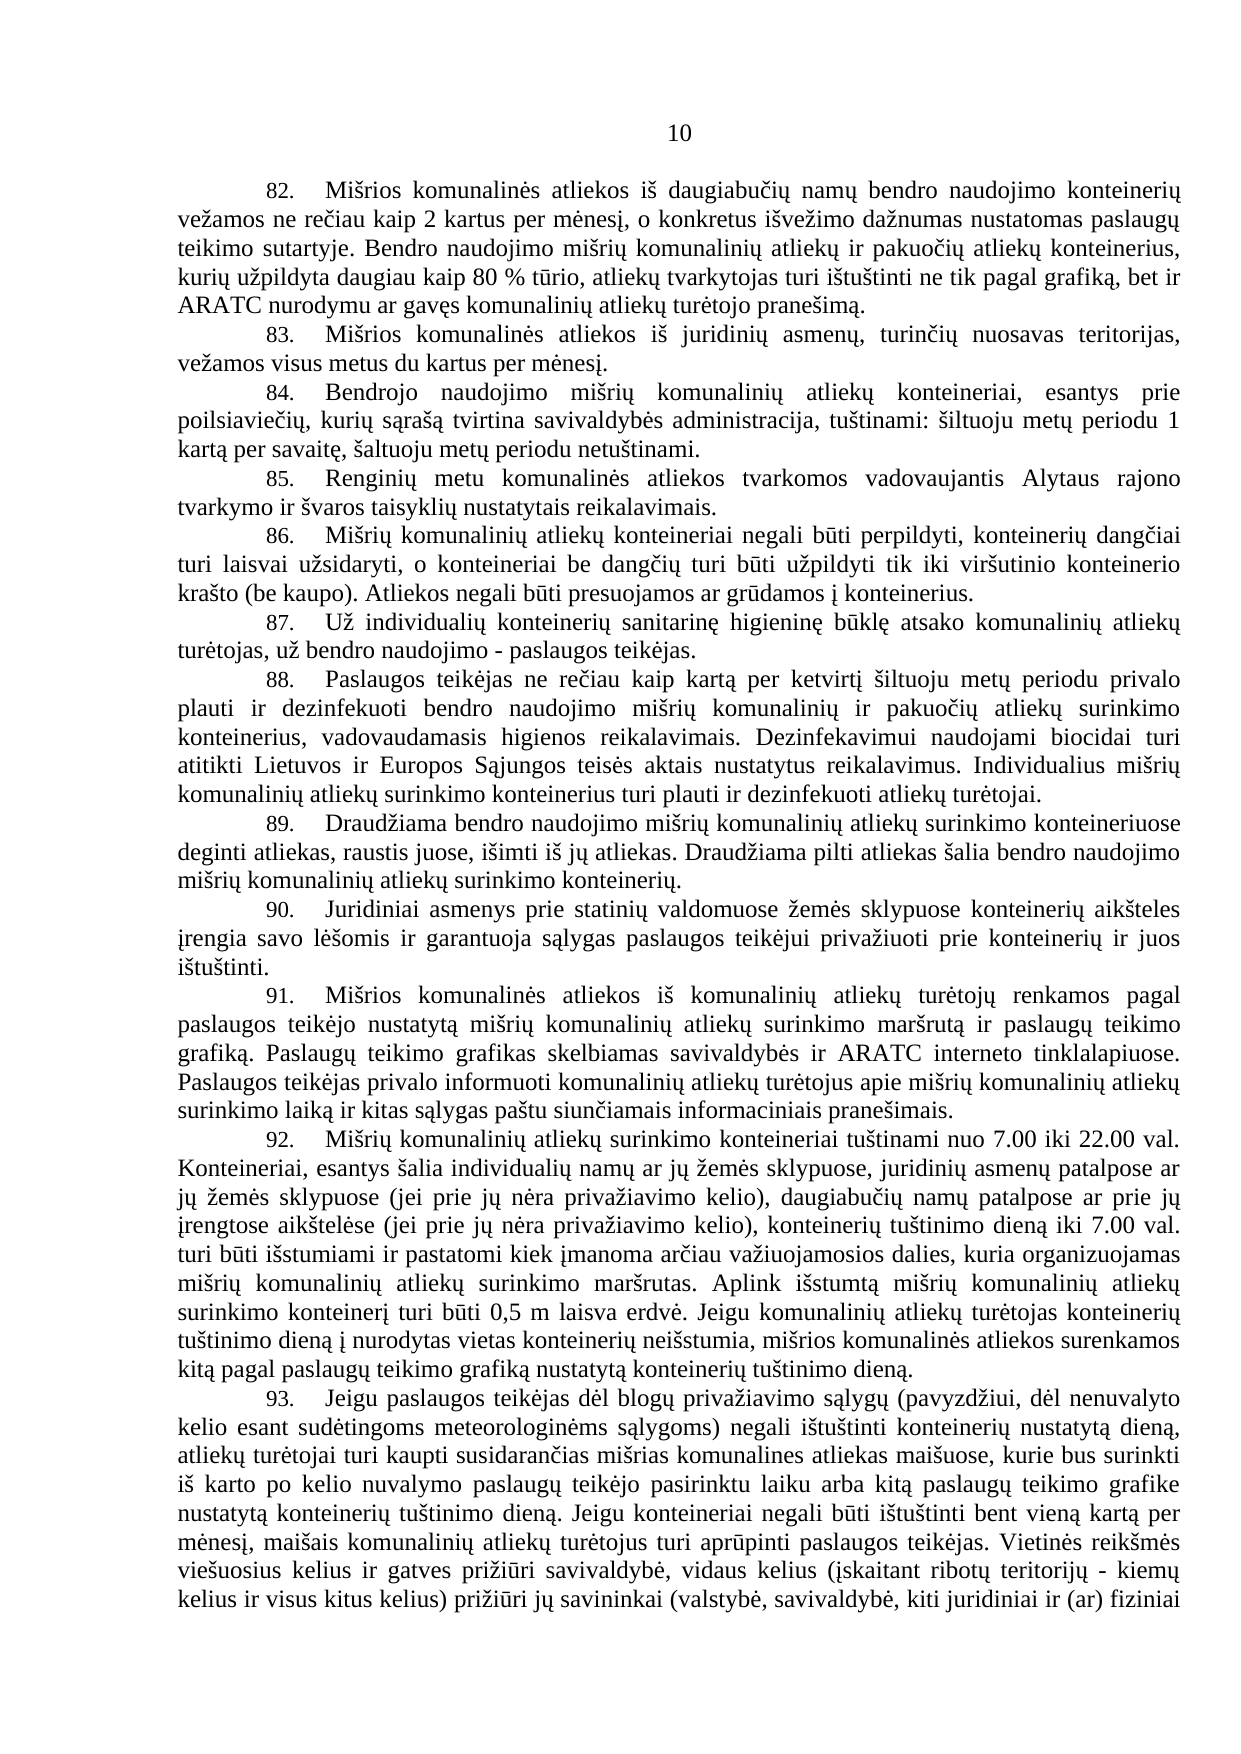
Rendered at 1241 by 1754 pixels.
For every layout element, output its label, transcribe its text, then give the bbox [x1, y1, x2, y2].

text 85. Renginių metu komunalinės atliekos tvarkomos vadovaujantis Alytaus rajono tvarkymo ir švaros taisyklių nustatytais reikalavimais. [177, 463, 1181, 521]
text 89. Draudžiama bendro naudojimo mišrių komunalinių atliekų surinkimo konteineriuose deginti atliekas, raustis juose, išimti iš jų atliekas. Draudžiama pilti atliekas šalia bendro naudojimo mišrių komunalinių atliekų surinkimo konteinerių. [177, 808, 1181, 894]
text 82. Mišrios komunalinės atliekos iš daugiabučių namų bendro naudojimo konteinerių vežamos ne rečiau kaip 2 kartus per mėnesį, o konkretus išvežimo dažnumas nustatomas paslaugų teikimo sutartyje. Bendro naudojimo mišrių komunalinių atliekų ir pakuočių atliekų konteinerius, kurių užpildyta daugiau kaip 80 % tūrio, atliekų tvarkytojas turi ištuštinti ne tik pagal grafiką, bet ir ARATC nurodymu ar gavęs komunalinių atliekų turėtojo pranešimą. [177, 176, 1181, 319]
text 91. Mišrios komunalinės atliekos iš komunalinių atliekų turėtojų renkamos pagal paslaugos teikėjo nustatytą mišrių komunalinių atliekų surinkimo maršrutą ir paslaugų teikimo grafiką. Paslaugų teikimo grafikas skelbiamas savivaldybės ir ARATC interneto tinklalapiuose. Paslaugos teikėjas privalo informuoti komunalinių atliekų turėtojus apie mišrių komunalinių atliekų surinkimo laiką ir kitas sąlygas paštu siunčiamais informaciniais pranešimais. [177, 981, 1181, 1124]
text 88. Paslaugos teikėjas ne rečiau kaip kartą per ketvirtį šiltuoju metų periodu privalo plauti ir dezinfekuoti bendro naudojimo mišrių komunalinių ir pakuočių atliekų surinkimo konteinerius, vadovaudamasis higienos reikalavimais. Dezinfekavimui naudojami biocidai turi atitikti Lietuvos ir Europos Sąjungos teisės aktais nustatytus reikalavimus. Individualius mišrių komunalinių atliekų surinkimo konteinerius turi plauti ir dezinfekuoti atliekų turėtojai. [177, 664, 1181, 808]
text 92. Mišrių komunalinių atliekų surinkimo konteineriai tuštinami nuo 7.00 iki 22.00 val. Konteineriai, esantys šalia individualių namų ar jų žemės sklypuose, juridinių asmenų patalpose ar jų žemės sklypuose (jei prie jų nėra privažiavimo kelio), daugiabučių namų patalpose ar prie jų įrengtose aikštelėse (jei prie jų nėra privažiavimo kelio), konteinerių tuštinimo dieną iki 7.00 val. turi būti išstumiami ir pastatomi kiek įmanoma arčiau važiuojamosios dalies, kuria organizuojamas mišrių komunalinių atliekų surinkimo maršrutas. Aplink išstumtą mišrių komunalinių atliekų surinkimo konteinerį turi būti 0,5 m laisva erdvė. Jeigu komunalinių atliekų turėtojas konteinerių tuštinimo dieną į nurodytas vietas konteinerių neišstumia, mišrios komunalinės atliekos surenkamos kitą pagal paslaugų teikimo grafiką nustatytą konteinerių tuštinimo dieną. [177, 1124, 1181, 1383]
text 90. Juridiniai asmenys prie statinių valdomuose žemės sklypuose konteinerių aikšteles įrengia savo lėšomis ir garantuoja sąlygas paslaugos teikėjui privažiuoti prie konteinerių ir juos ištuštinti. [177, 894, 1181, 981]
text 87. Už individualių konteinerių sanitarinę higieninę būklę atsako komunalinių atliekų turėtojas, už bendro naudojimo - paslaugos teikėjas. [177, 607, 1181, 664]
text 86. Mišrių komunalinių atliekų konteineriai negali būti perpildyti, konteinerių dangčiai turi laisvai užsidaryti, o konteineriai be dangčių turi būti užpildyti tik iki viršutinio konteinerio krašto (be kaupo). Atliekos negali būti presuojamos ar grūdamos į konteinerius. [177, 521, 1181, 607]
text 93. Jeigu paslaugos teikėjas dėl blogų privažiavimo sąlygų (pavyzdžiui, dėl nenuvalyto kelio esant sudėtingoms meteorologinėms sąlygoms) negali ištuštinti konteinerių nustatytą dieną, atliekų turėtojai turi kaupti susidarančias mišrias komunalines atliekas maišuose, kurie bus surinkti iš karto po kelio nuvalymo paslaugų teikėjo pasirinktu laiku arba kitą paslaugų teikimo grafike nustatytą konteinerių tuštinimo dieną. Jeigu konteineriai negali būti ištuštinti bent vieną kartą per mėnesį, maišais komunalinių atliekų turėtojus turi aprūpinti paslaugos teikėjas. Vietinės reikšmės viešuosius kelius ir gatves prižiūri savivaldybė, vidaus kelius (įskaitant ribotų teritorijų - kiemų kelius ir visus kitus kelius) prižiūri jų savininkai (valstybė, savivaldybė, kiti juridiniai ir (ar) fiziniai [177, 1383, 1181, 1613]
text 83. Mišrios komunalinės atliekos iš juridinių asmenų, turinčių nuosavas teritorijas, vežamos visus metus du kartus per mėnesį. [177, 319, 1181, 377]
text 84. Bendrojo naudojimo mišrių komunalinių atliekų konteineriai, esantys prie poilsiaviečių, kurių sąrašą tvirtina savivaldybės administracija, tuštinami: šiltuoju metų periodu 1 kartą per savaitę, šaltuoju metų periodu netuštinami. [177, 377, 1181, 463]
